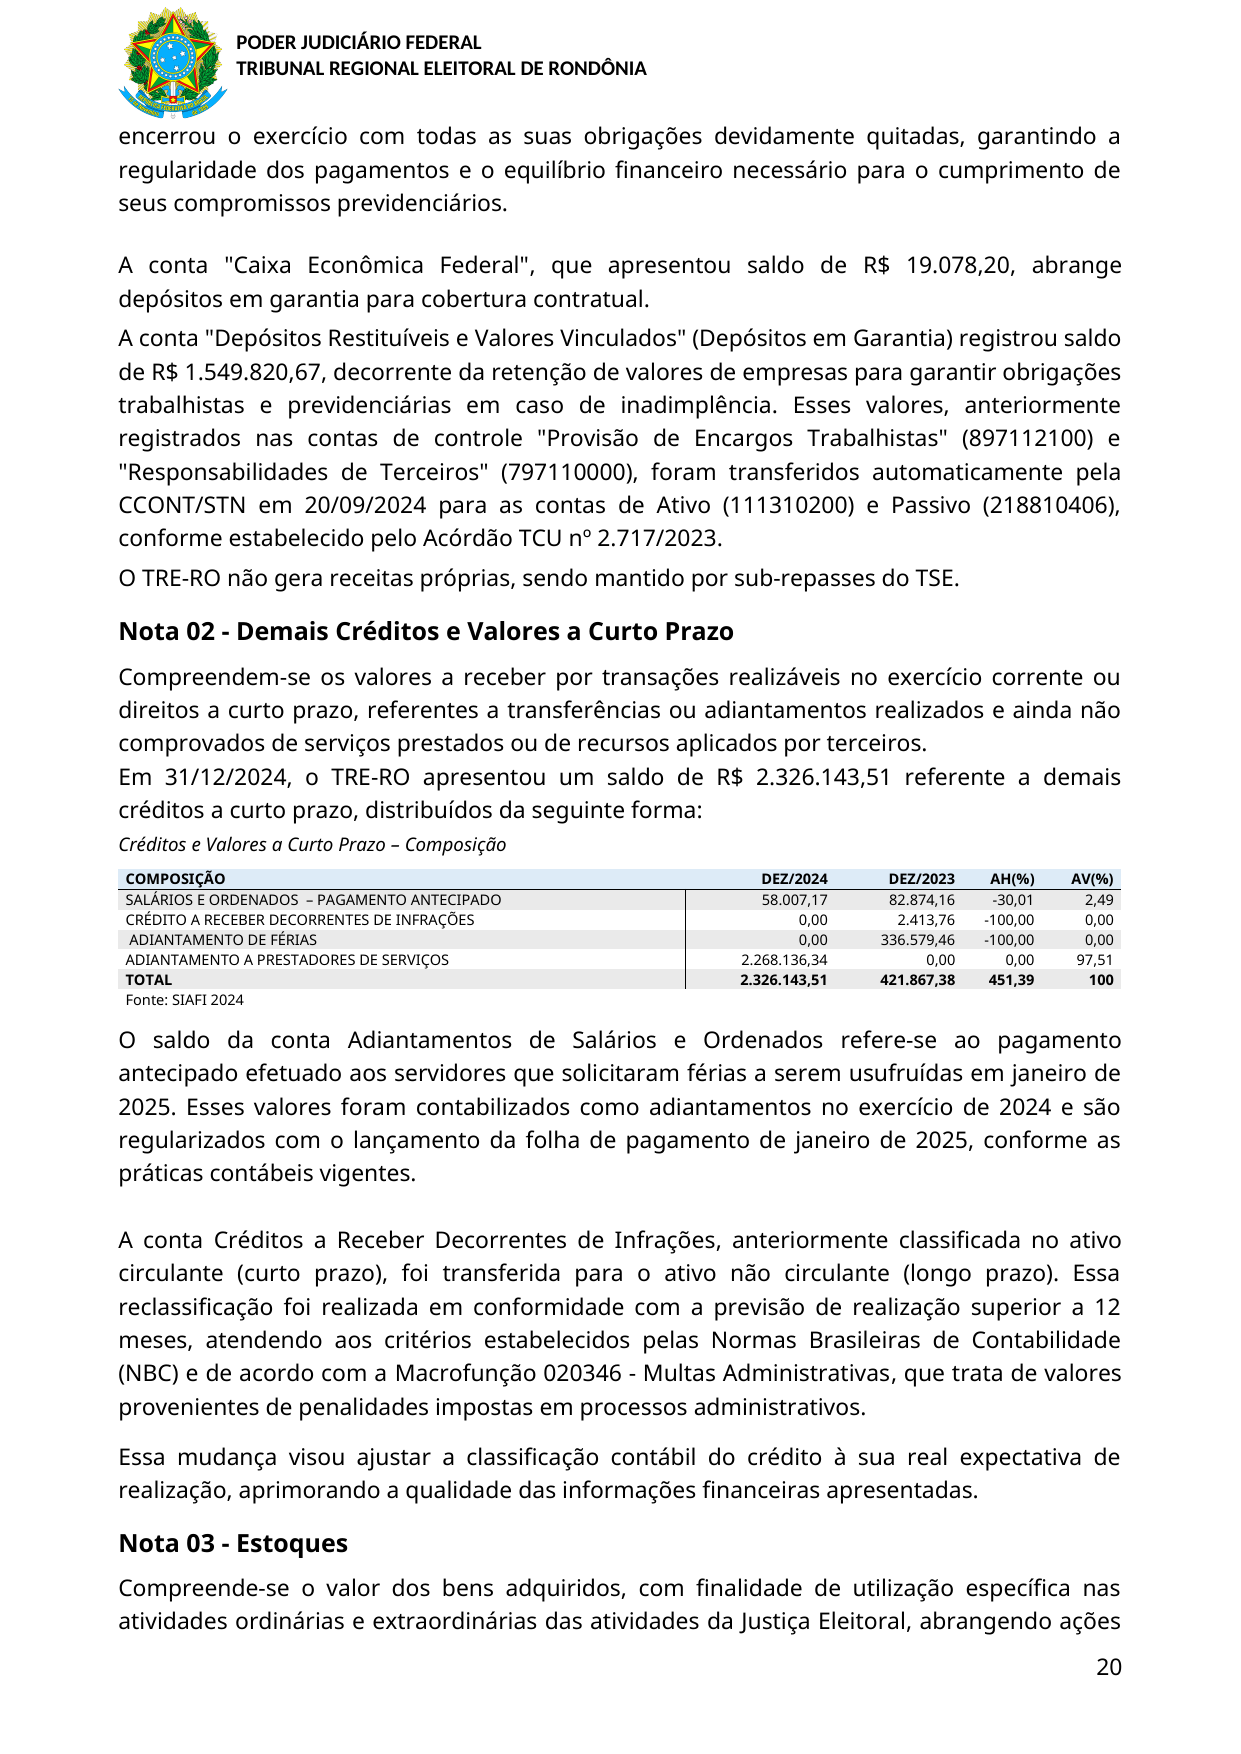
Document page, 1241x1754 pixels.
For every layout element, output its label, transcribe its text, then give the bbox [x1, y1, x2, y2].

table_cell 100 [1042, 969, 1121, 989]
text O TRE-RO não gera receitas próprias, sendo mantido por sub-repasses do TSE. [118, 560, 1122, 593]
table_header AH(%) [962, 869, 1042, 889]
text Essa mudança visou ajustar a classificação contábil do crédito à sua real expectativa de realização, aprimorando a qualidade das informações financeiras apresentadas. [118, 1438, 1122, 1505]
text A conta "Depósitos Restituíveis e Valores Vinculados" (Depósitos em Garantia) registrou saldo de R$ 1.549.820,67, decorrente da retenção de valores de empresas para garantir obrigações trabalhistas e previdenciárias em caso de inadimplência. Esses valores, anteriormente registrados nas contas de controle "Provisão de Encargos Trabalhistas" (897112100) e "Responsabilidades de Terceiros" (797110000), foram transferidos automaticamente pela CCONT/STN em 20/09/2024 para as contas de Ativo (111310200) e Passivo (218810406), conforme estabelecido pelo Acórdão TCU nº 2.717/2023. [118, 320, 1122, 553]
table_cell 0,00 [686, 930, 835, 949]
table_header COMPOSIÇÃO [118, 869, 686, 889]
text A conta "Caixa Econômica Federal", que apresentou saldo de R$ 19.078,20, abrange depósitos em garantia para cobertura contratual. [118, 247, 1122, 314]
table_header AV(%) [1042, 869, 1121, 889]
table_cell -100,00 [962, 930, 1042, 949]
table_cell [835, 989, 962, 1009]
table_cell Fonte: SIAFI 2024 [118, 989, 686, 1009]
table_cell -100,00 [962, 910, 1042, 929]
text Compreende-se o valor dos bens adquiridos, com finalidade de utilização específica nas atividades ordinárias e extraordinárias das atividades da Justiça Eleitoral, abrangendo ações [118, 1569, 1122, 1636]
table_cell SALÁRIOS E ORDENADOS – PAGAMENTO ANTECIPADO [118, 890, 685, 910]
table_cell 58.007,17 [686, 890, 835, 910]
table_cell 0,00 [686, 910, 835, 929]
table_cell TOTAL [118, 969, 685, 989]
text O saldo da conta Adiantamentos de Salários e Ordenados refere-se ao pagamento antecipado efetuado aos servidores que solicitaram férias a serem usufruídas em janeiro de 2025. Esses valores foram contabilizados como adiantamentos no exercício de 2024 e são regularizados com o lançamento da folha de pagamento de janeiro de 2025, conforme as práticas contábeis vigentes. [118, 1022, 1122, 1188]
table_cell ADIANTAMENTO DE FÉRIAS [118, 930, 685, 949]
table_header DEZ/2024 [686, 869, 835, 889]
table_cell 336.579,46 [835, 930, 962, 949]
table_cell ADIANTAMENTO A PRESTADORES DE SERVIÇOS [118, 950, 685, 969]
table_header DEZ/2023 [835, 869, 962, 889]
table_cell [1042, 989, 1121, 1009]
table_cell 0,00 [1042, 930, 1121, 949]
text encerrou o exercício com todas as suas obrigações devidamente quitadas, garantindo a regularidade dos pagamentos e o equilíbrio financeiro necessário para o cumprimento de seus compromissos previdenciários. [118, 118, 1122, 218]
table_cell CRÉDITO A RECEBER DECORRENTES DE INFRAÇÕES [118, 910, 685, 929]
table_cell 2,49 [1042, 890, 1121, 910]
table_cell 421.867,38 [835, 969, 962, 989]
subtitle Nota 03 - Estoques [118, 1526, 1122, 1559]
table_cell 97,51 [1042, 950, 1121, 969]
table_cell [686, 989, 835, 1009]
table_cell 0,00 [1042, 910, 1121, 929]
text Compreendem-se os valores a receber por transações realizáveis no exercício corrente ou direitos a curto prazo, referentes a transferências ou adiantamentos realizados e ainda não comprovados de serviços prestados ou de recursos aplicados por terceiros. [118, 658, 1122, 758]
subtitle Nota 02 - Demais Créditos e Valores a Curto Prazo [118, 614, 1122, 648]
text A conta Créditos a Receber Decorrentes de Infrações, anteriormente classificada no ativo circulante (curto prazo), foi transferida para o ativo não circulante (longo prazo). Essa reclassificação foi realizada em conformidade com a previsão de realização superior a 12 meses, atendendo aos critérios estabelecidos pelas Normas Brasileiras de Contabilidade (NBC) e de acordo com a Macrofunção 020346 - Multas Administrativas, que trata de valores provenientes de penalidades impostas em processos administrativos. [118, 1222, 1122, 1422]
text Créditos e Valores a Curto Prazo – Composição [118, 825, 1122, 858]
table_cell 451,39 [962, 969, 1042, 989]
table_cell 82.874,16 [835, 890, 962, 910]
table_cell 2.413,76 [835, 910, 962, 929]
text Em 31/12/2024, o TRE-RO apresentou um saldo de R$ 2.326.143,51 referente a demais créditos a curto prazo, distribuídos da seguinte forma: [118, 758, 1122, 825]
table_cell 2.326.143,51 [686, 969, 835, 989]
table_cell 0,00 [835, 950, 962, 969]
table_cell -30,01 [962, 890, 1042, 910]
table_cell 2.268.136,34 [686, 950, 835, 969]
table_cell 0,00 [962, 950, 1042, 969]
table_cell [962, 989, 1042, 1009]
